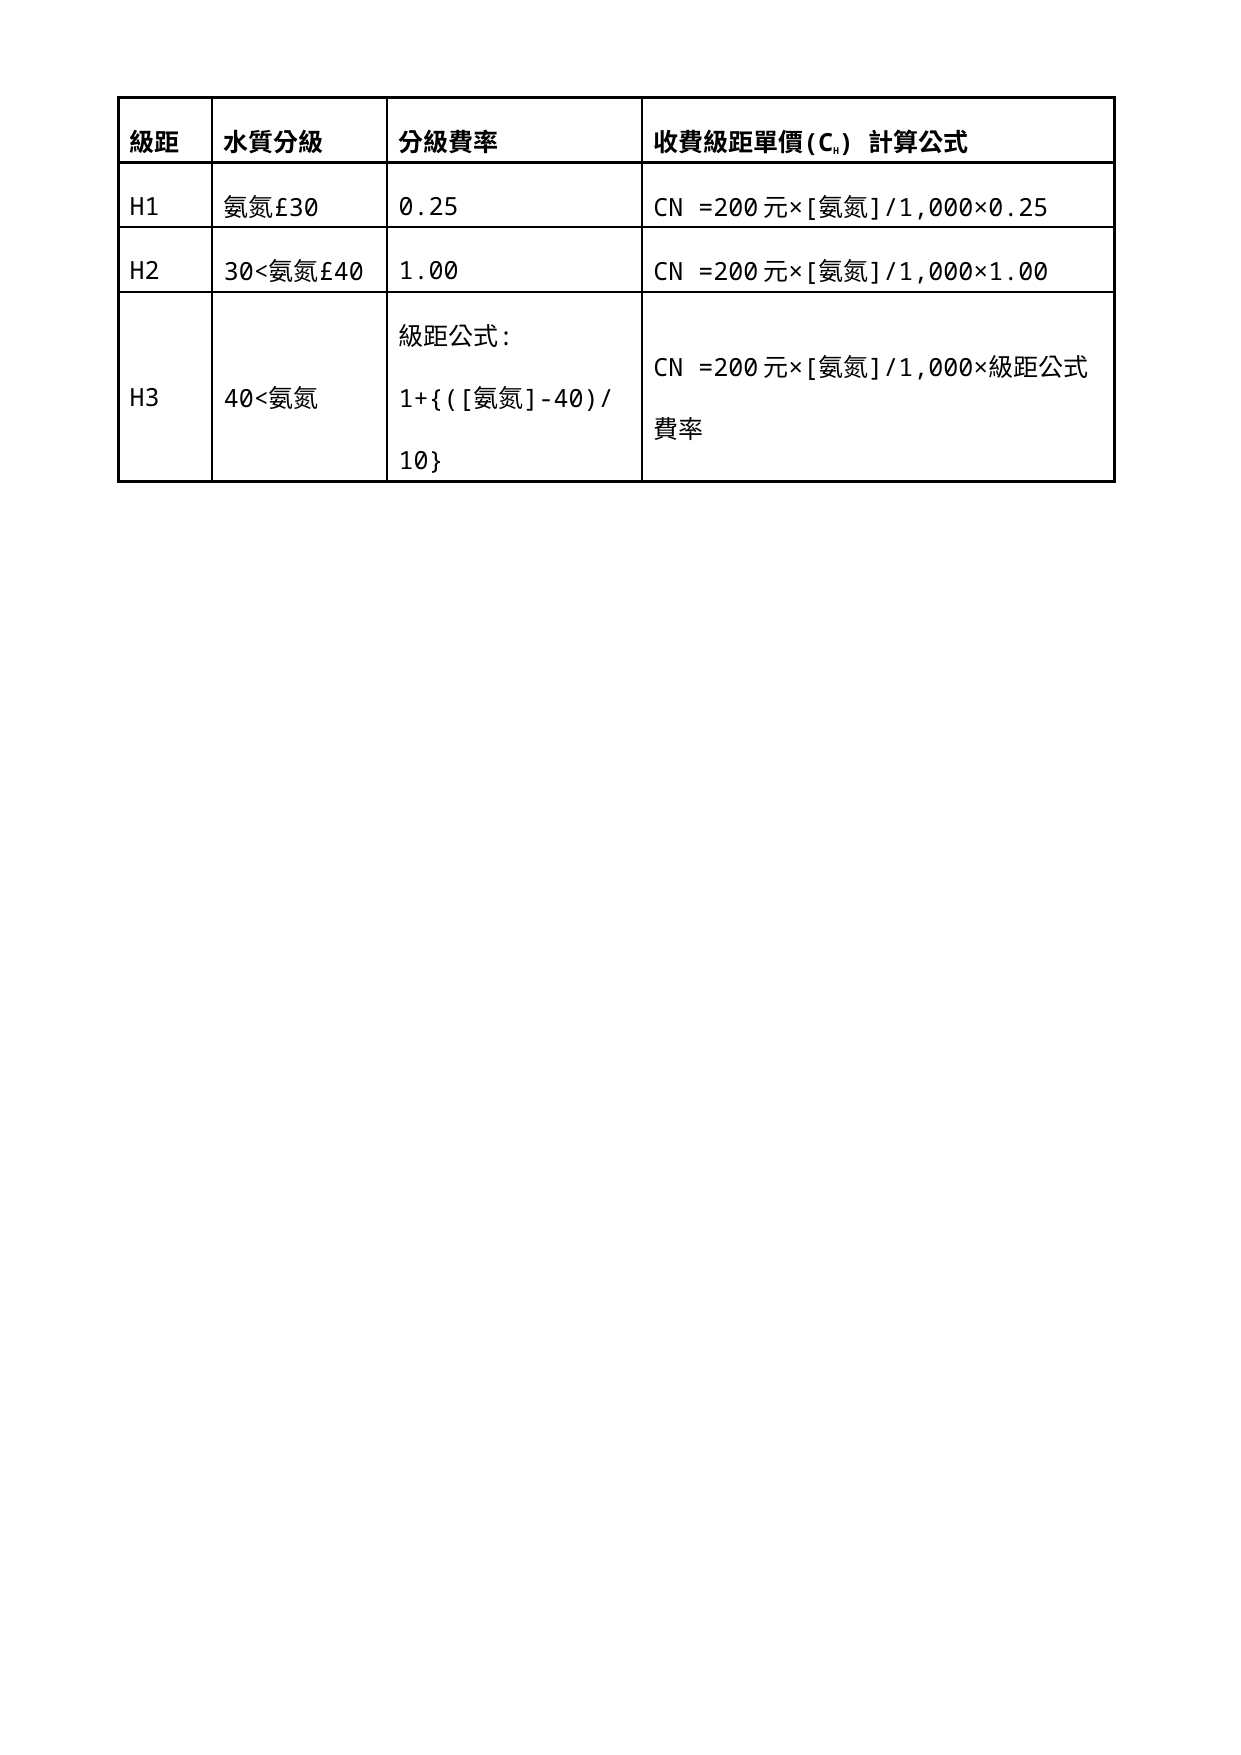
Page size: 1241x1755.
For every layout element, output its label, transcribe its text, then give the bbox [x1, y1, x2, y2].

table_cell 0.25 [388, 164, 641, 226]
table_header 級距 [120, 99, 211, 161]
table_header 收費級距單價(CH) 計算公式 [643, 99, 1113, 161]
table_cell CN =200元×[氨氮]/1,000×0.25 [643, 164, 1113, 226]
table_cell CN =200元×[氨氮]/1,000×1.00 [643, 228, 1113, 291]
table_cell 40<氨氮 [213, 293, 386, 480]
table_cell 1.00 [388, 228, 641, 291]
table_cell H1 [120, 164, 211, 226]
table_header 水質分級 [213, 99, 386, 161]
table_cell H2 [120, 228, 211, 291]
table_cell 級距公式: 1+{([氨氮]-40)/10} [388, 293, 641, 480]
table_header 分級費率 [388, 99, 641, 161]
table_cell 氨氮£30 [213, 164, 386, 226]
table_cell H3 [120, 293, 211, 480]
table_cell CN =200元×[氨氮]/1,000×級距公式費率 [643, 293, 1113, 480]
table_cell 30<氨氮£40 [213, 228, 386, 291]
